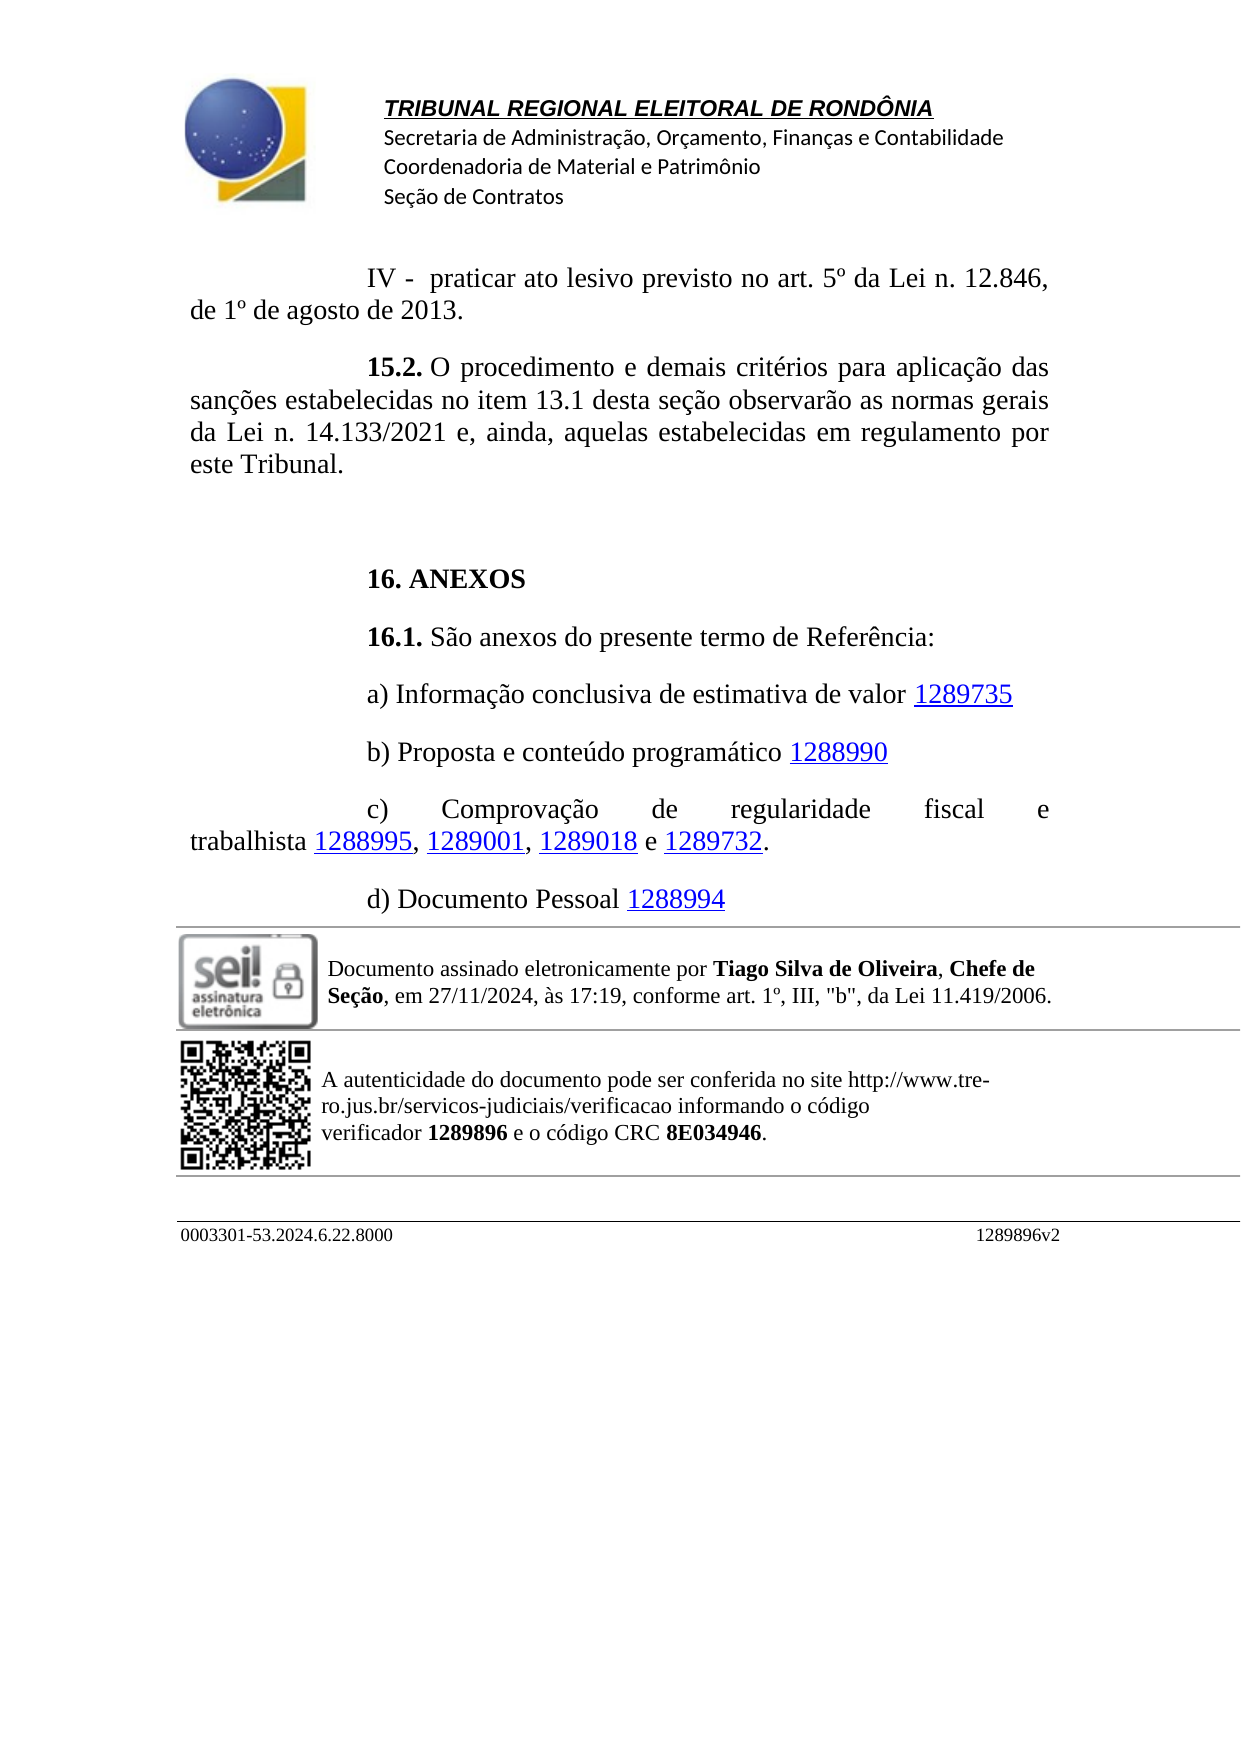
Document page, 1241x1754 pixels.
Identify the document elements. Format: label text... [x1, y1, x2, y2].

table_header 1289896v2 [620, 1222, 1063, 1249]
text IV - praticar ato lesivo previsto no art. 5º da Lei n. 12.846, de 1º de agosto de 2013. [190, 261, 1051, 325]
text 16. ANEXOS [190, 562, 1051, 595]
table_header [177, 1037, 319, 1174]
table_header 0003301-53.2024.6.22.8000 [177, 1222, 620, 1249]
table_header [177, 933, 326, 1029]
text a) Informação conclusiva de estimativa de valor 1289735 [190, 677, 1051, 709]
text 15.2. O procedimento e demais critérios para aplicação das sanções estabelecidas no item 13.1 desta seção observarão as normas gerais da Lei n. 14.133/2021 e, ainda, aquelas estabelecidas em regulamento por este Tribunal. [190, 350, 1051, 480]
text b) Proposta e conteúdo programático 1288990 [190, 734, 1051, 767]
text 16.1. São anexos do presente termo de Referência: [190, 620, 1051, 652]
text c) Comprovação de regularidade fiscal e trabalhista 1288995, 1289001, 1289018 e 1289732. [190, 792, 1051, 857]
table_header Documento assinado eletronicamente por Tiago Silva de Oliveira, Chefe de Seção, em 27/11/2024, às 17:19, conforme art. 1º, III, "b", da Lei 11.419/2006. [326, 933, 1063, 1029]
text d) Documento Pessoal 1288994 [190, 882, 1051, 914]
table_header A autenticidade do documento pode ser conferida no site http://www.tre-ro.jus.br/servicos-judiciais/verificacao informando o código verificador 1289896 e o código CRC 8E034946. [319, 1037, 1063, 1174]
